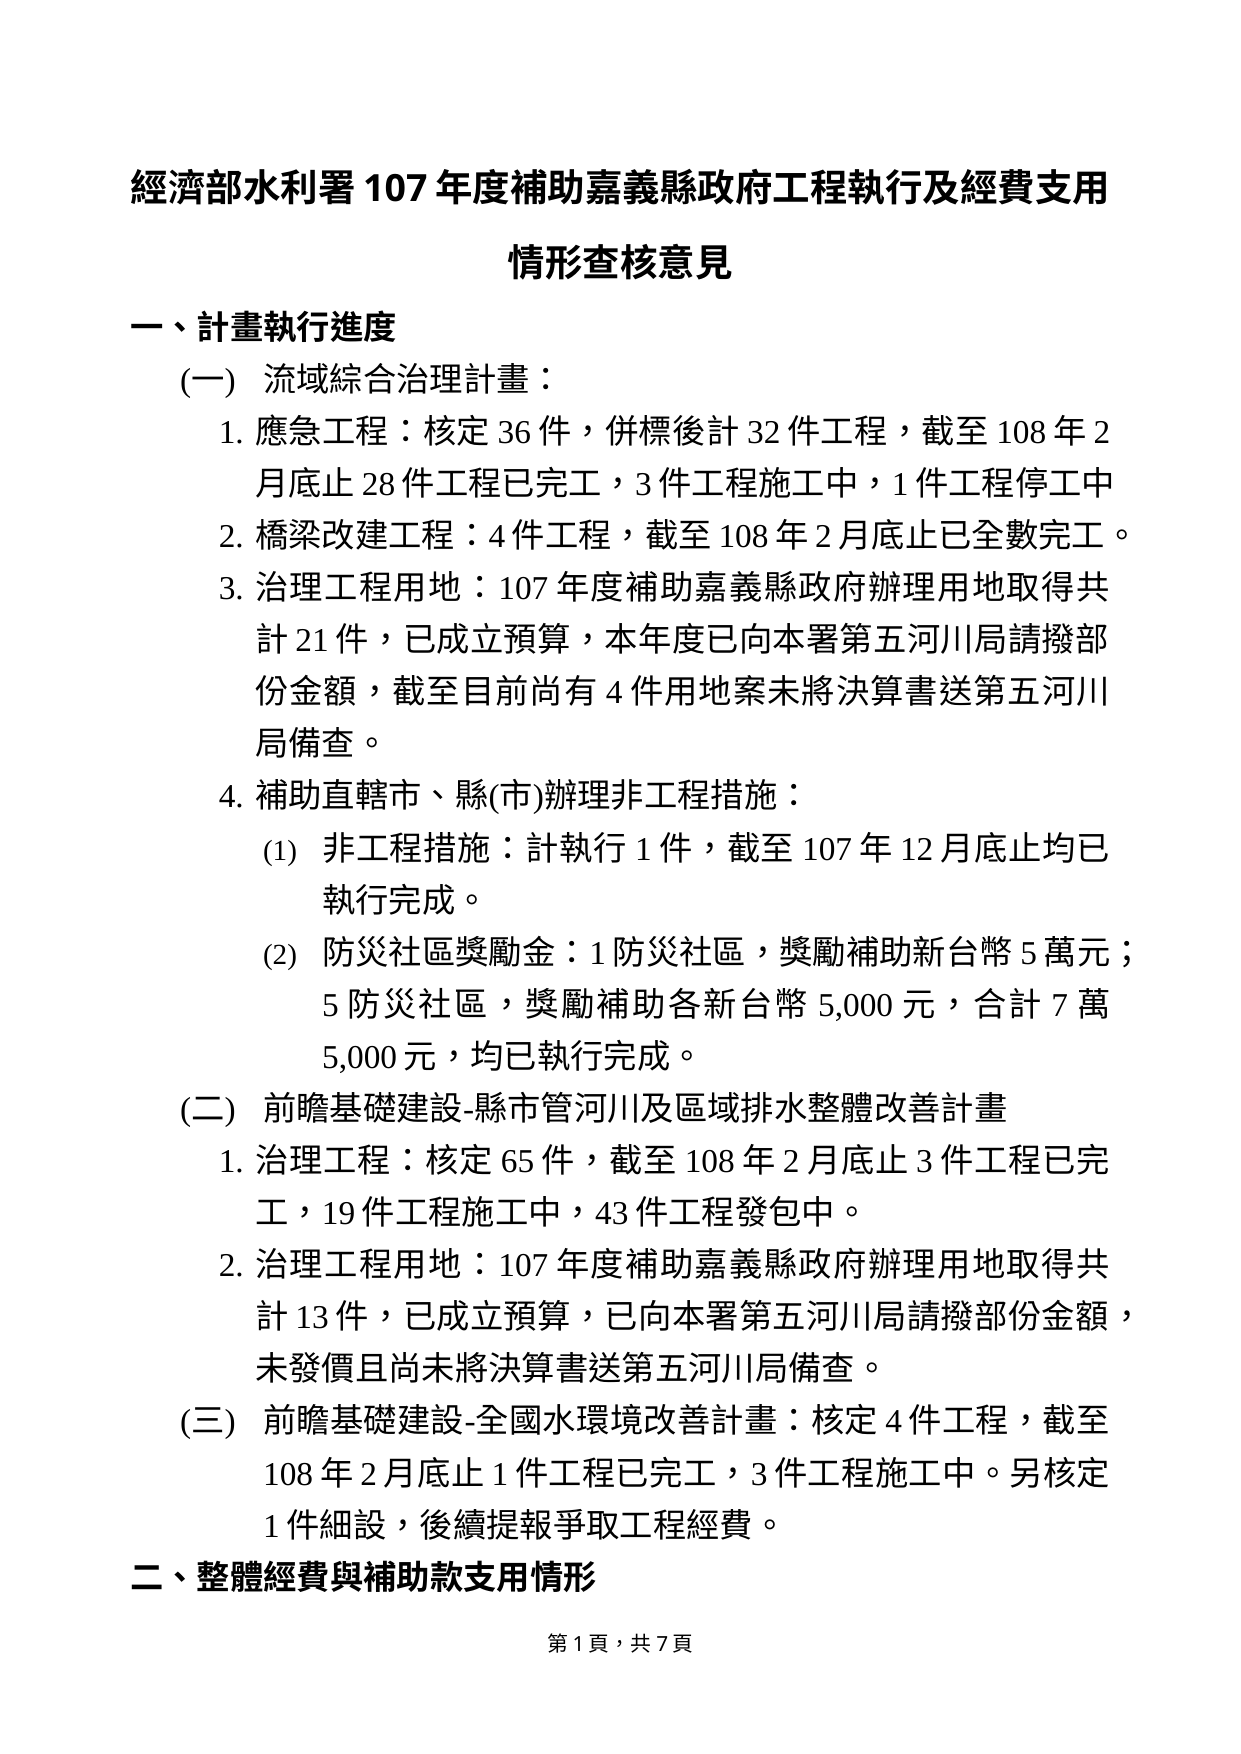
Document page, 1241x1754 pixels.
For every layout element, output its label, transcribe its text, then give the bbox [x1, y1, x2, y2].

text 經濟部水利署107年度補助嘉義縣政府工程執行及經費支用情形查核意見 [130, 147, 1110, 297]
text 二、整體經費與補助款支用情形 [130, 1547, 1110, 1599]
list 治理工程：核定65件，截至108年2月底止3件工程已完工，19件工程施工中，43件工程發包中。 [218, 1131, 1110, 1235]
list 橋梁改建工程：4件工程，截至108年2月底止已全數完工。 [218, 506, 1110, 558]
list 應急工程：核定36件，併標後計32件工程，截至108年2月底止28件工程已完工，3件工程施工中，1件工程停工中。 [218, 402, 1110, 506]
list 防災社區獎勵金：1防災社區，獎勵補助新台幣5萬元；5防災社區，獎勵補助各新台幣5,000元，合計7萬5,000元，均已執行完成。 [263, 922, 1110, 1079]
list 補助直轄市、縣(市)辦理非工程措施： [218, 766, 1110, 818]
text 一、計畫執行進度 [130, 297, 1110, 349]
list 前瞻基礎建設-縣市管河川及區域排水整體改善計畫 [180, 1079, 1110, 1131]
list 非工程措施：計執行1件，截至107年12月底止均已執行完成。 [263, 818, 1110, 922]
list 治理工程用地：107年度補助嘉義縣政府辦理用地取得共計13件，已成立預算，已向本署第五河川局請撥部份金額，未發價且尚未將決算書送第五河川局備查。 [218, 1235, 1110, 1391]
list 治理工程用地：107年度補助嘉義縣政府辦理用地取得共計21件，已成立預算，本年度已向本署第五河川局請撥部份金額，截至目前尚有4件用地案未將決算書送第五河川局備查。 [218, 558, 1110, 766]
list 流域綜合治理計畫： [180, 349, 1110, 402]
list 前瞻基礎建設-全國水環境改善計畫：核定4件工程，截至108年2月底止1件工程已完工，3件工程施工中。另核定1件細設，後續提報爭取工程經費。 [180, 1391, 1110, 1547]
